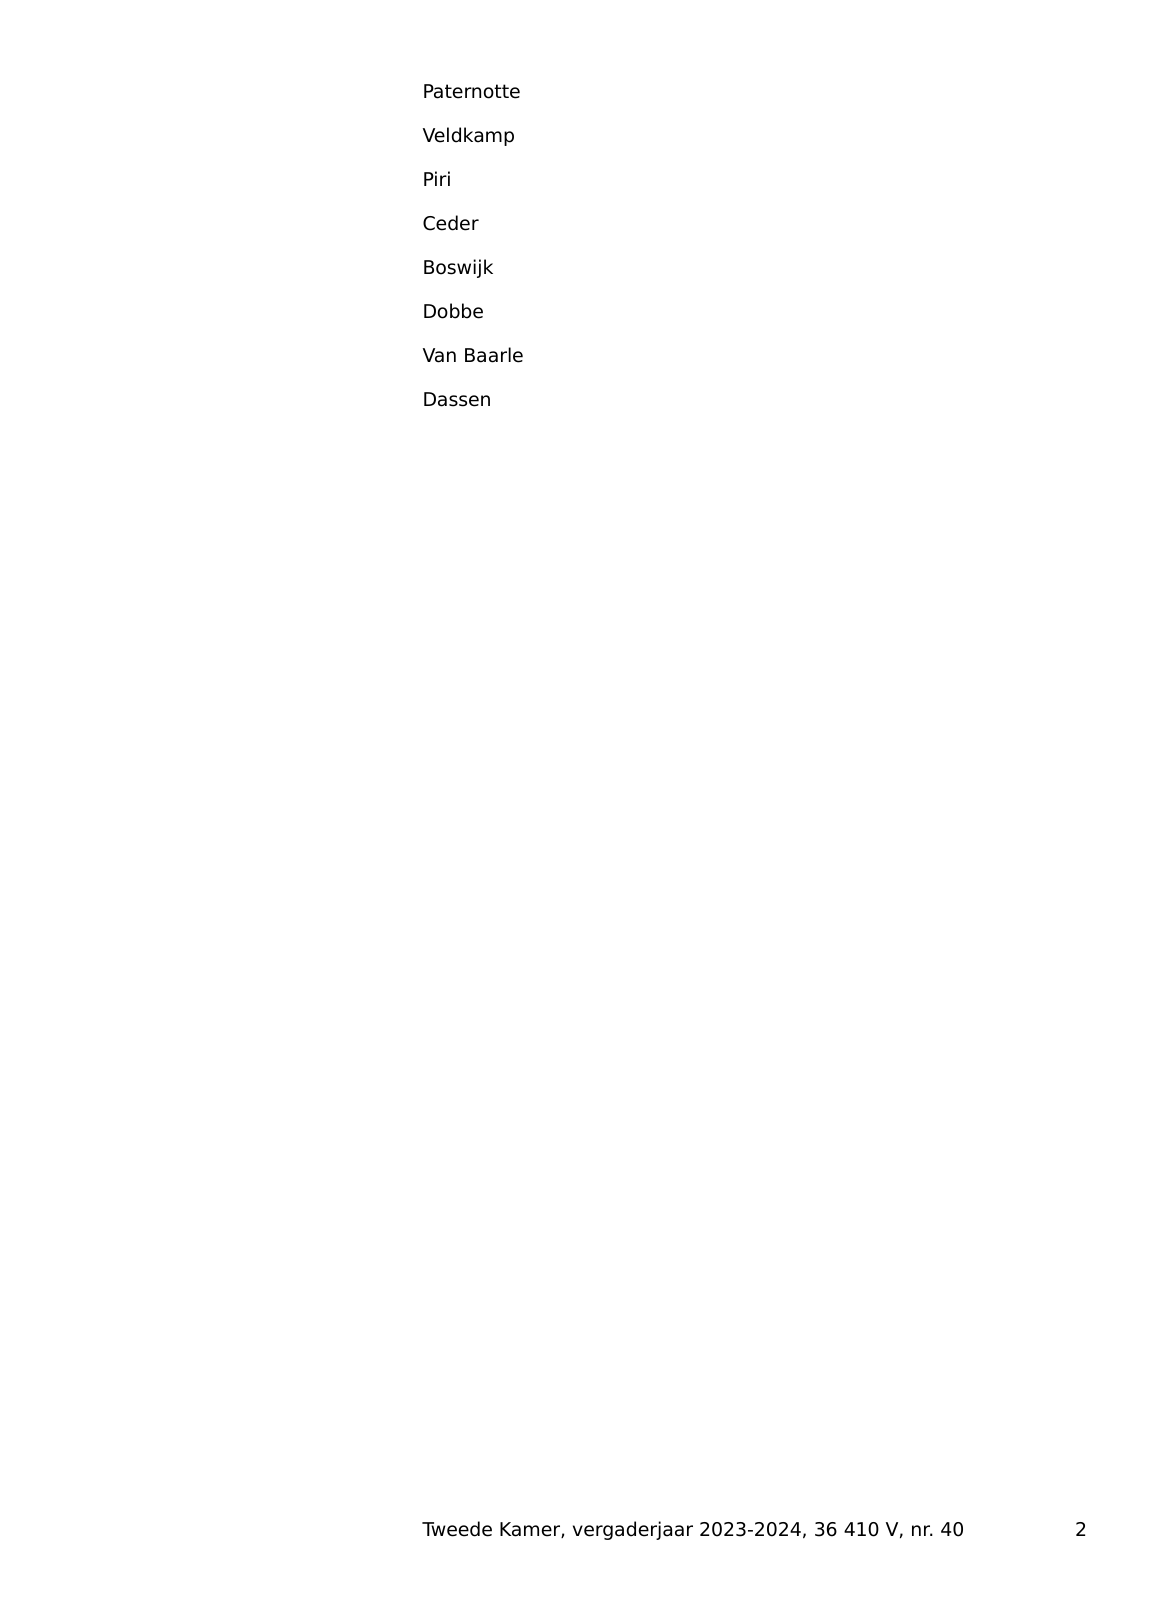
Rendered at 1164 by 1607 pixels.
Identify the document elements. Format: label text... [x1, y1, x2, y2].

text Paternotte Veldkamp Piri Ceder Boswijk Dobbe Van Baarle Dassen [422, 59, 1087, 411]
